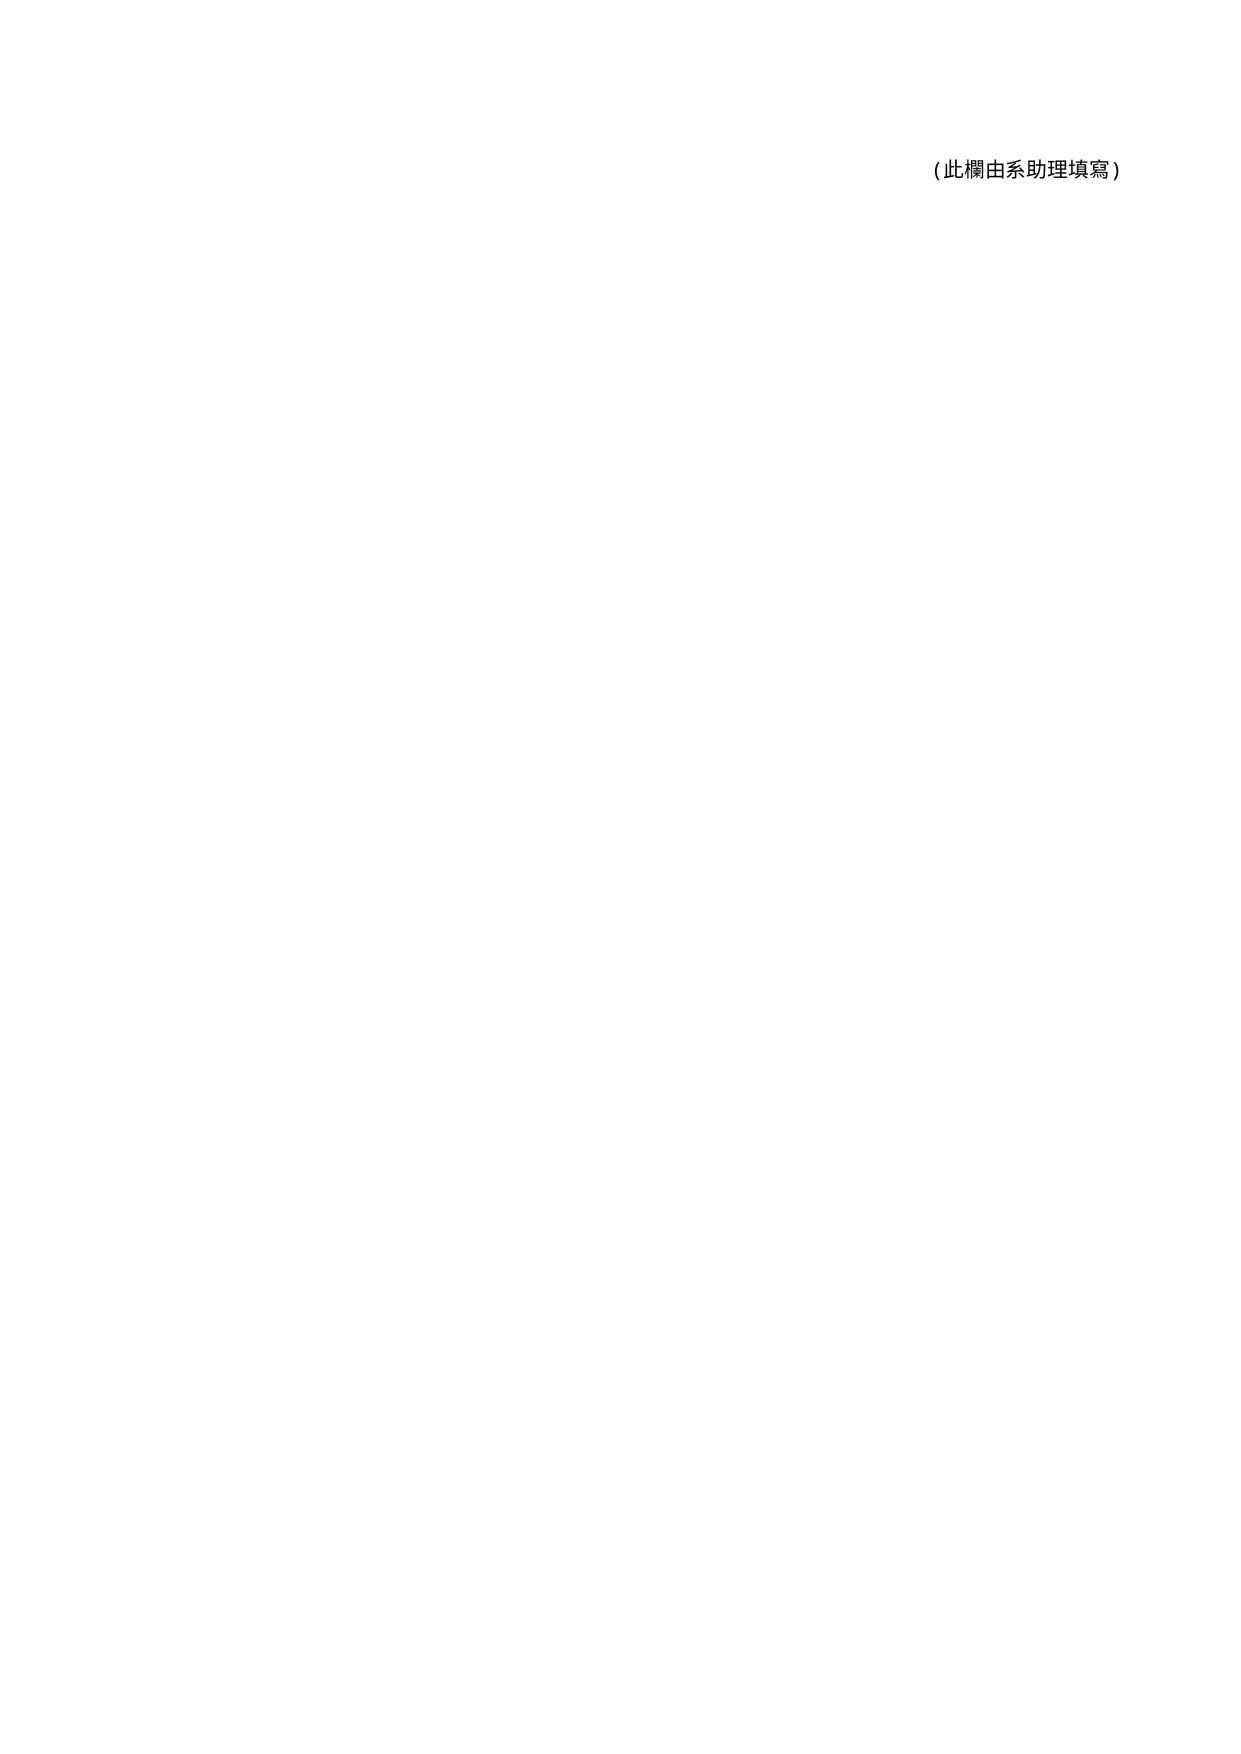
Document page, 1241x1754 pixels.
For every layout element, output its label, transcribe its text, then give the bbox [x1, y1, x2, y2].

text (此欄由系助理填寫) [118, 127, 1122, 189]
